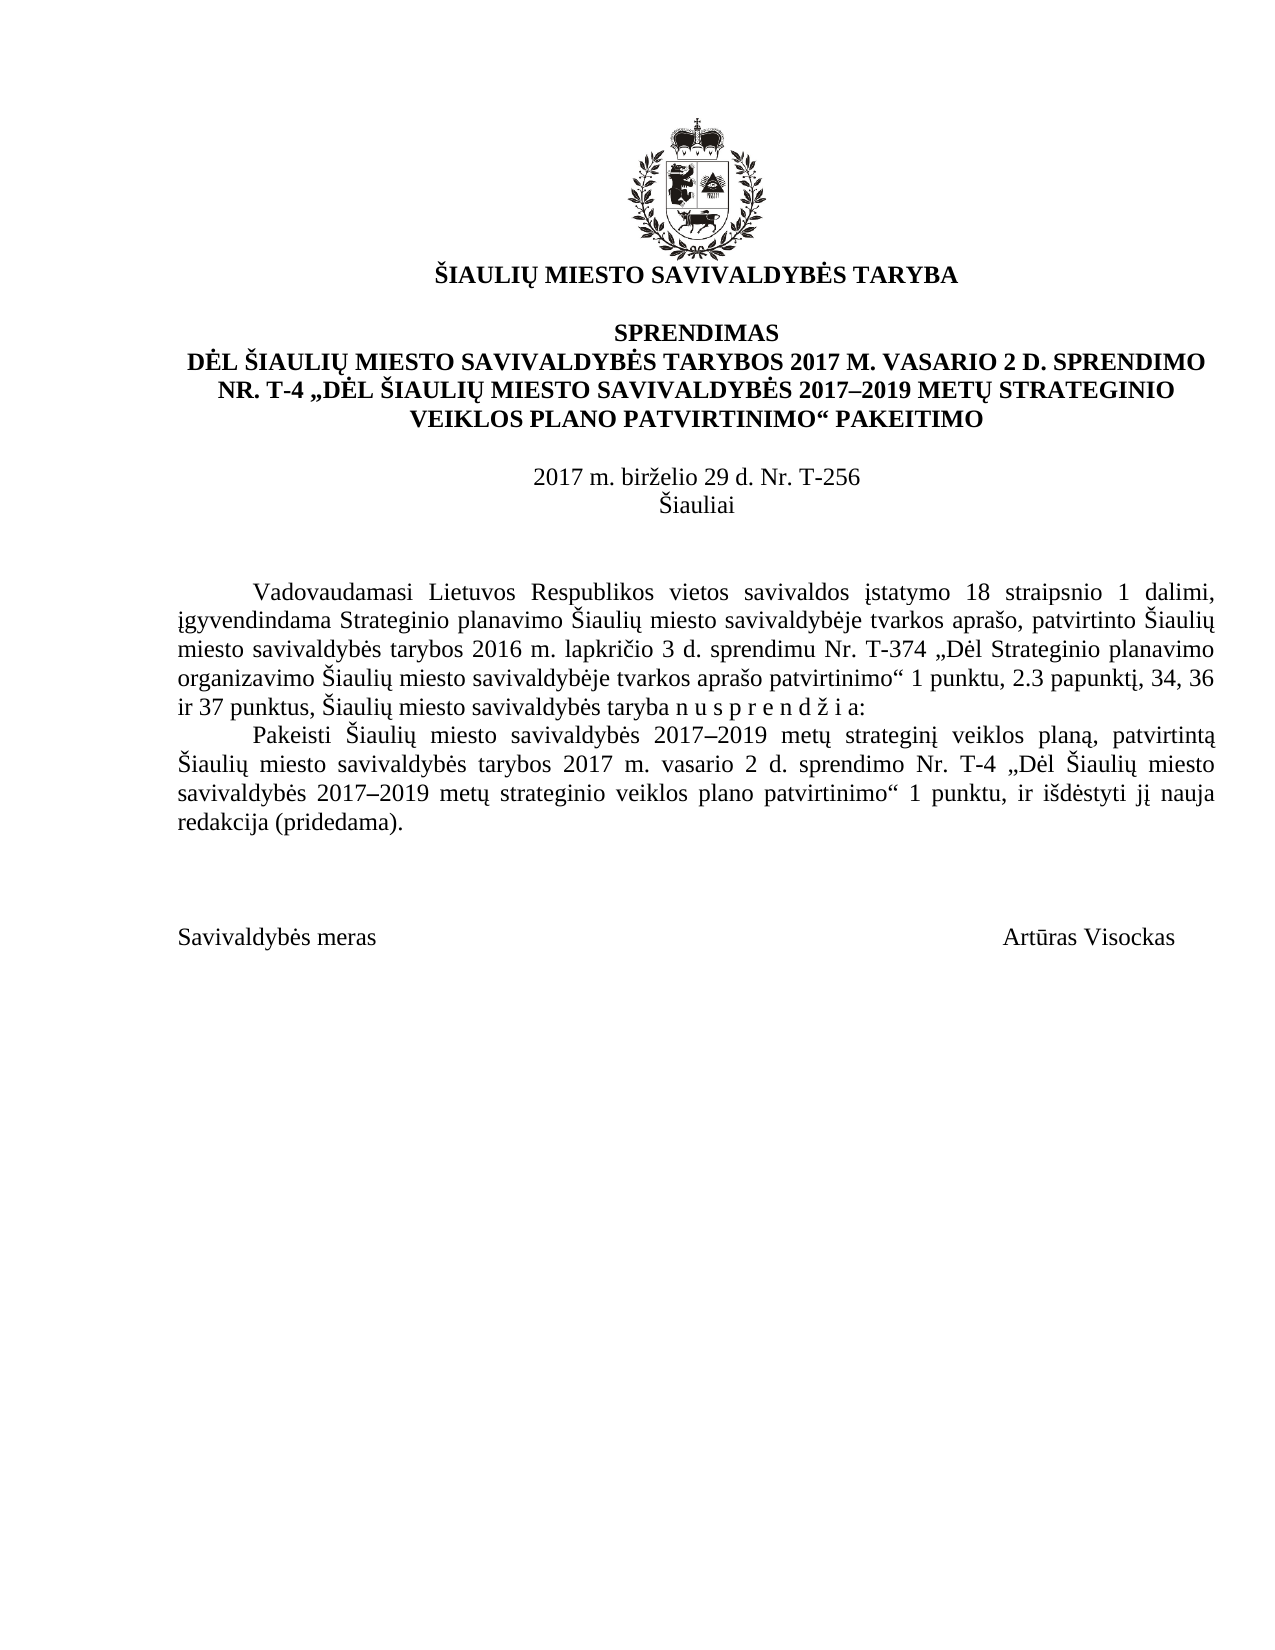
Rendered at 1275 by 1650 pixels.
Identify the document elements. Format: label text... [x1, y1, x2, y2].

text 2017 m. birželio 29 d. Nr. T-256 [177, 462, 1216, 490]
text Šiauliai [177, 490, 1216, 519]
text SPRENDIMAS [177, 318, 1216, 347]
text Vadovaudamasi Lietuvos Respublikos vietos savivaldos įstatymo 18 straipsnio 1 dalimi, įgyvendindama Strateginio planavimo Šiaulių miesto savivaldybėje tvarkos aprašo, patvirtinto Šiaulių miesto savivaldybės tarybos 2016 m. lapkričio 3 d. sprendimu Nr. T-374 „Dėl Strateginio planavimo organizavimo Šiaulių miesto savivaldybėje tvarkos aprašo patvirtinimo“ 1 punktu, 2.3 papunktį, 34, 36 ir 37 punktus, Šiaulių miesto savivaldybės taryba n u s p r e n d ž i a: [177, 577, 1216, 720]
text DĖL ŠIAULIŲ MIESTO SAVIVALDYBĖS TARYBOS 2017 M. VASARIO 2 D. SPRENDIMO NR. T-4 „DĖL ŠIAULIŲ MIESTO SAVIVALDYBĖS 2017–2019 METŲ STRATEGINIO VEIKLOS PLANO PATVIRTINIMO“ PAKEITIMO [177, 347, 1216, 433]
text Pakeisti Šiaulių miesto savivaldybės 2017–2019 metų strateginį veiklos planą, patvirtintą Šiaulių miesto savivaldybės tarybos 2017 m. vasario 2 d. sprendimo Nr. T-4 „Dėl Šiaulių miesto savivaldybės 2017–2019 metų strateginio veiklos plano patvirtinimo“ 1 punktu, ir išdėstyti jį nauja redakcija (pridedama). [177, 720, 1216, 835]
text Savivaldybės meras Artūras Visockas [177, 922, 1216, 950]
text ŠIAULIŲ MIESTO SAVIVALDYBĖS TARYBA [177, 260, 1216, 289]
